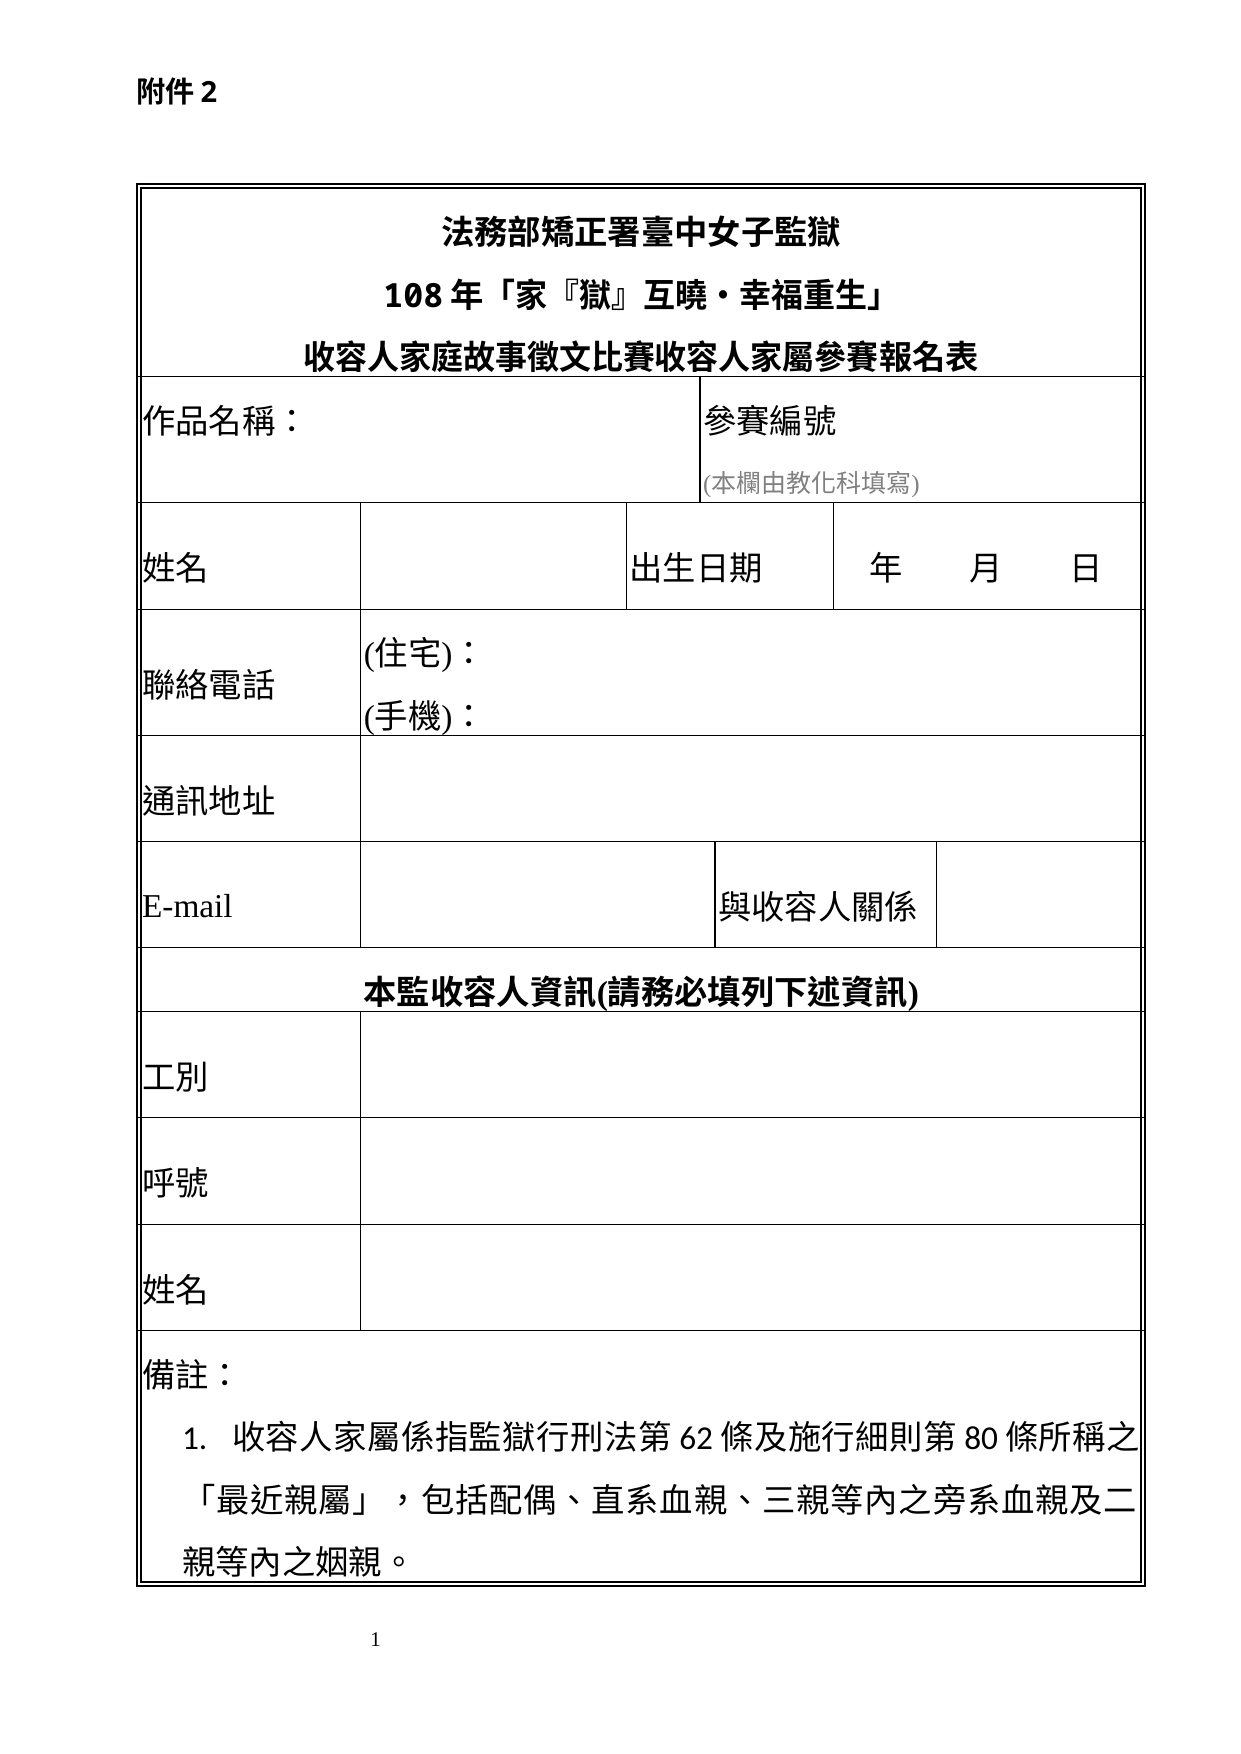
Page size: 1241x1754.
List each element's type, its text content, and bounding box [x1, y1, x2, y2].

table_cell [361, 503, 626, 608]
table_cell 聯絡電話 [142, 610, 360, 734]
table_cell 年 月 日 [834, 503, 1140, 608]
table_cell 呼號 [142, 1118, 360, 1223]
table_cell (住宅)： (手機)： [361, 610, 1140, 734]
table_cell [361, 1118, 1140, 1223]
table_cell [937, 842, 1140, 947]
table_cell [361, 842, 714, 947]
table_cell [361, 1012, 1140, 1117]
table_cell 備註： 收容人家屬係指監獄行刑法第62條及施行細則第80條所稱之「最近親屬」，包括配偶、直系血親、三親等內之旁系血親及二親等內之姻親。 請隨報名表提供足資證明與收容人親屬關係之文件(如：戶口名簿、身分證影本等) [142, 1331, 1140, 1581]
table_cell 與收容人關係 [716, 842, 936, 947]
table_cell [361, 736, 1140, 841]
table_cell 工別 [142, 1012, 360, 1117]
table_cell 本監收容人資訊(請務必填列下述資訊) [142, 948, 1140, 1011]
table_cell 作品名稱： [142, 377, 699, 502]
table_header 法務部矯正署臺中女子監獄 108年「家『獄』互曉•幸福重生」 收容人家庭故事徵文比賽收容人家屬參賽報名表 [142, 189, 1140, 376]
table_cell 通訊地址 [142, 736, 360, 841]
table_cell 參賽編號 (本欄由教化科填寫) [701, 377, 1140, 502]
table_cell 出生日期 [627, 503, 833, 608]
table_cell 姓名 [142, 1225, 360, 1330]
table_cell [361, 1225, 1140, 1330]
table_cell E-mail [142, 842, 360, 947]
table_cell 姓名 [142, 503, 360, 608]
